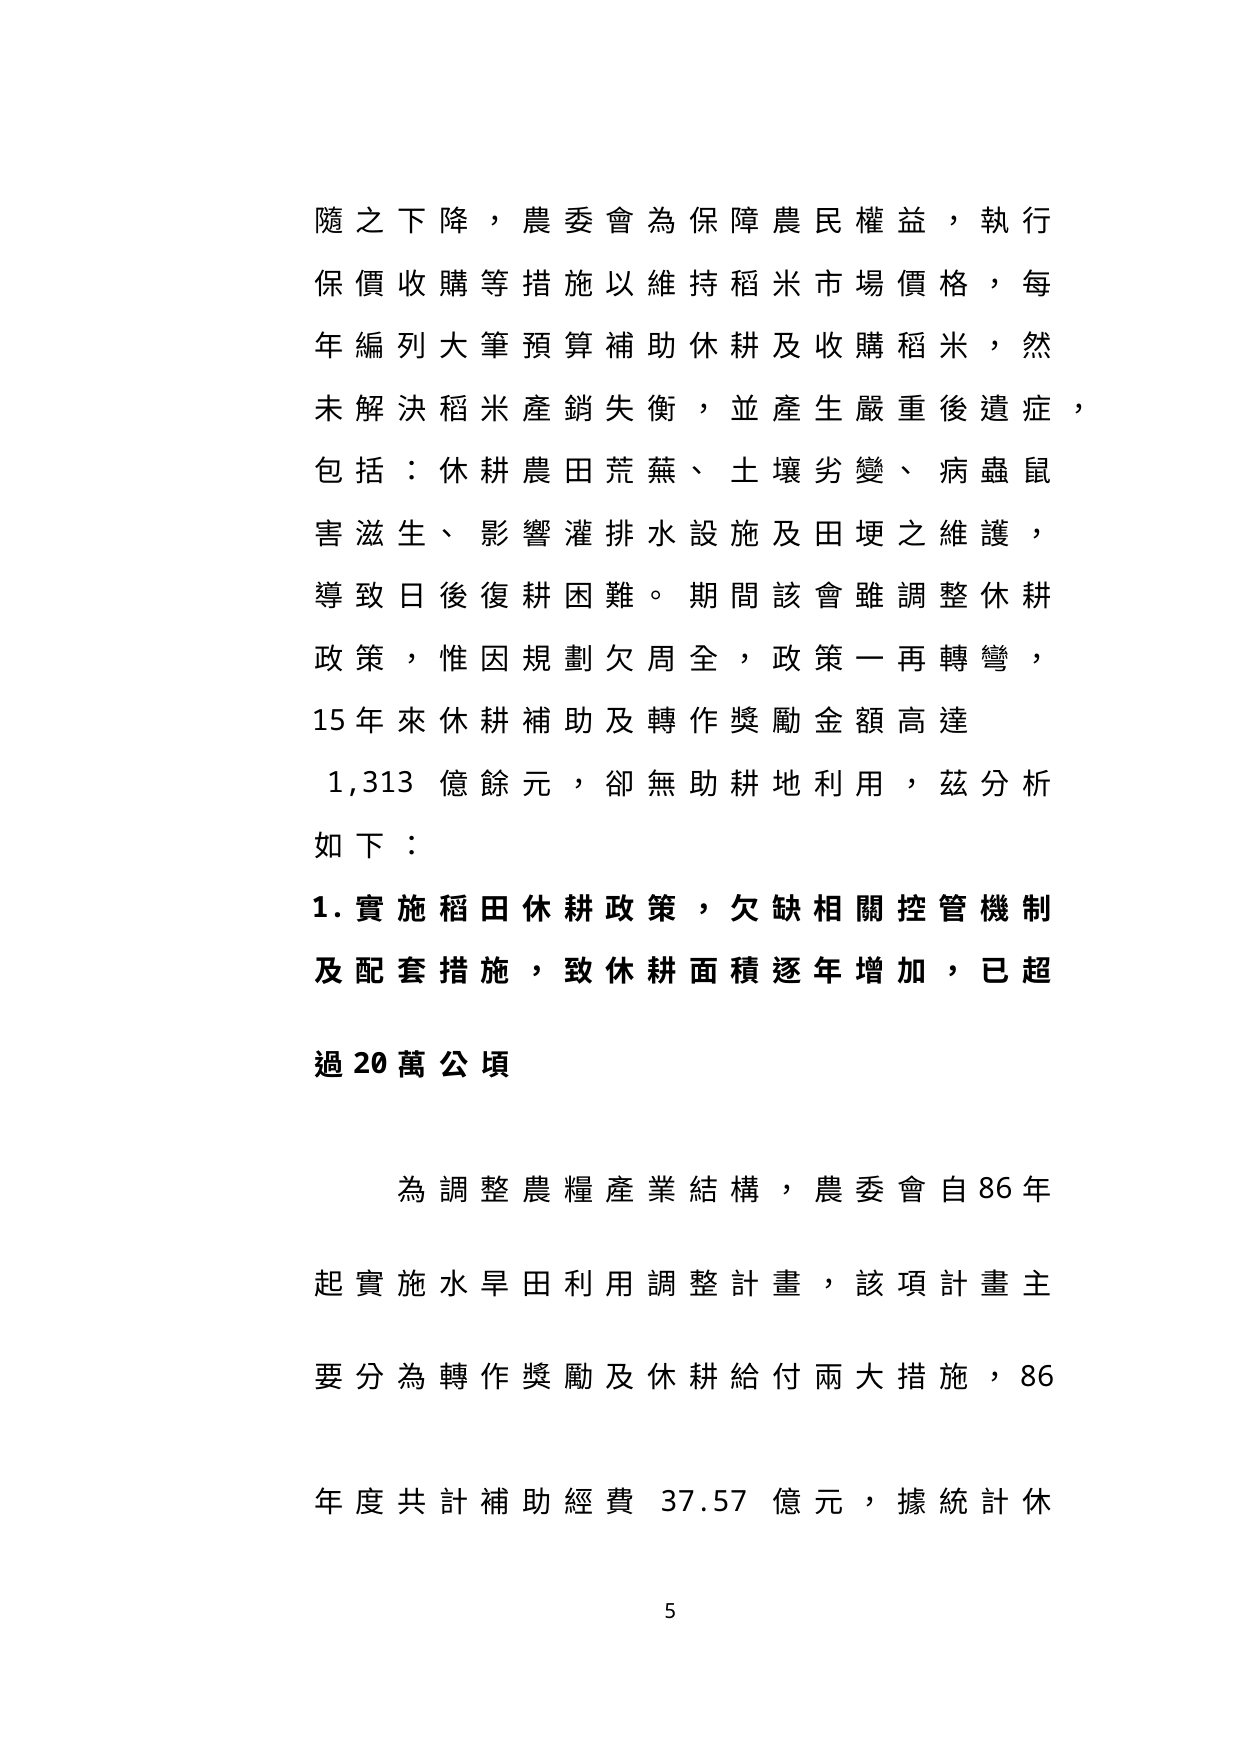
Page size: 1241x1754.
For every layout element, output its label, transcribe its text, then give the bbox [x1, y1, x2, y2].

text 為調整農糧產業結構，農委會自86年起實施水旱田利用調整計畫，該項計畫主要分為轉作獎勵及休耕給付兩大措施，86年度共計補助經費37.57億元，據統計休 [301, 1115, 1058, 1552]
text 政府為因應加入世界貿易組織(WTO)，符合開放稻米進口、削減農業境內支持（AMS）20％等規範，調整農糧產業結構，自86年起實施農地休耕政策，陸續執行水旱田利用調整計畫，輔導農民辦理轉作或休耕，導致稻米種植面積減少，產量隨之下降，農委會為保障農民權益，執行保價收購等措施以維持稻米市場價格，每年編列大筆預算補助休耕及收購稻米，然未解決稻米產銷失衡，並產生嚴重後遺症，包括：休耕農田荒蕪、土壤劣變、病蟲鼠害滋生、影響灌排水設施及田埂之維護，導致日後復耕困難。期間該會雖調整休耕政策，惟因規劃欠周全，政策一再轉彎，15年來休耕補助及轉作獎勵金額高達1,313億餘元，卻無助耕地利用，茲分析如下： [271, 177, 1058, 865]
text 1.實施稻田休耕政策，欠缺相關控管機制及配套措施，致休耕面積逐年增加，已超過20萬公頃 [271, 865, 1058, 1115]
